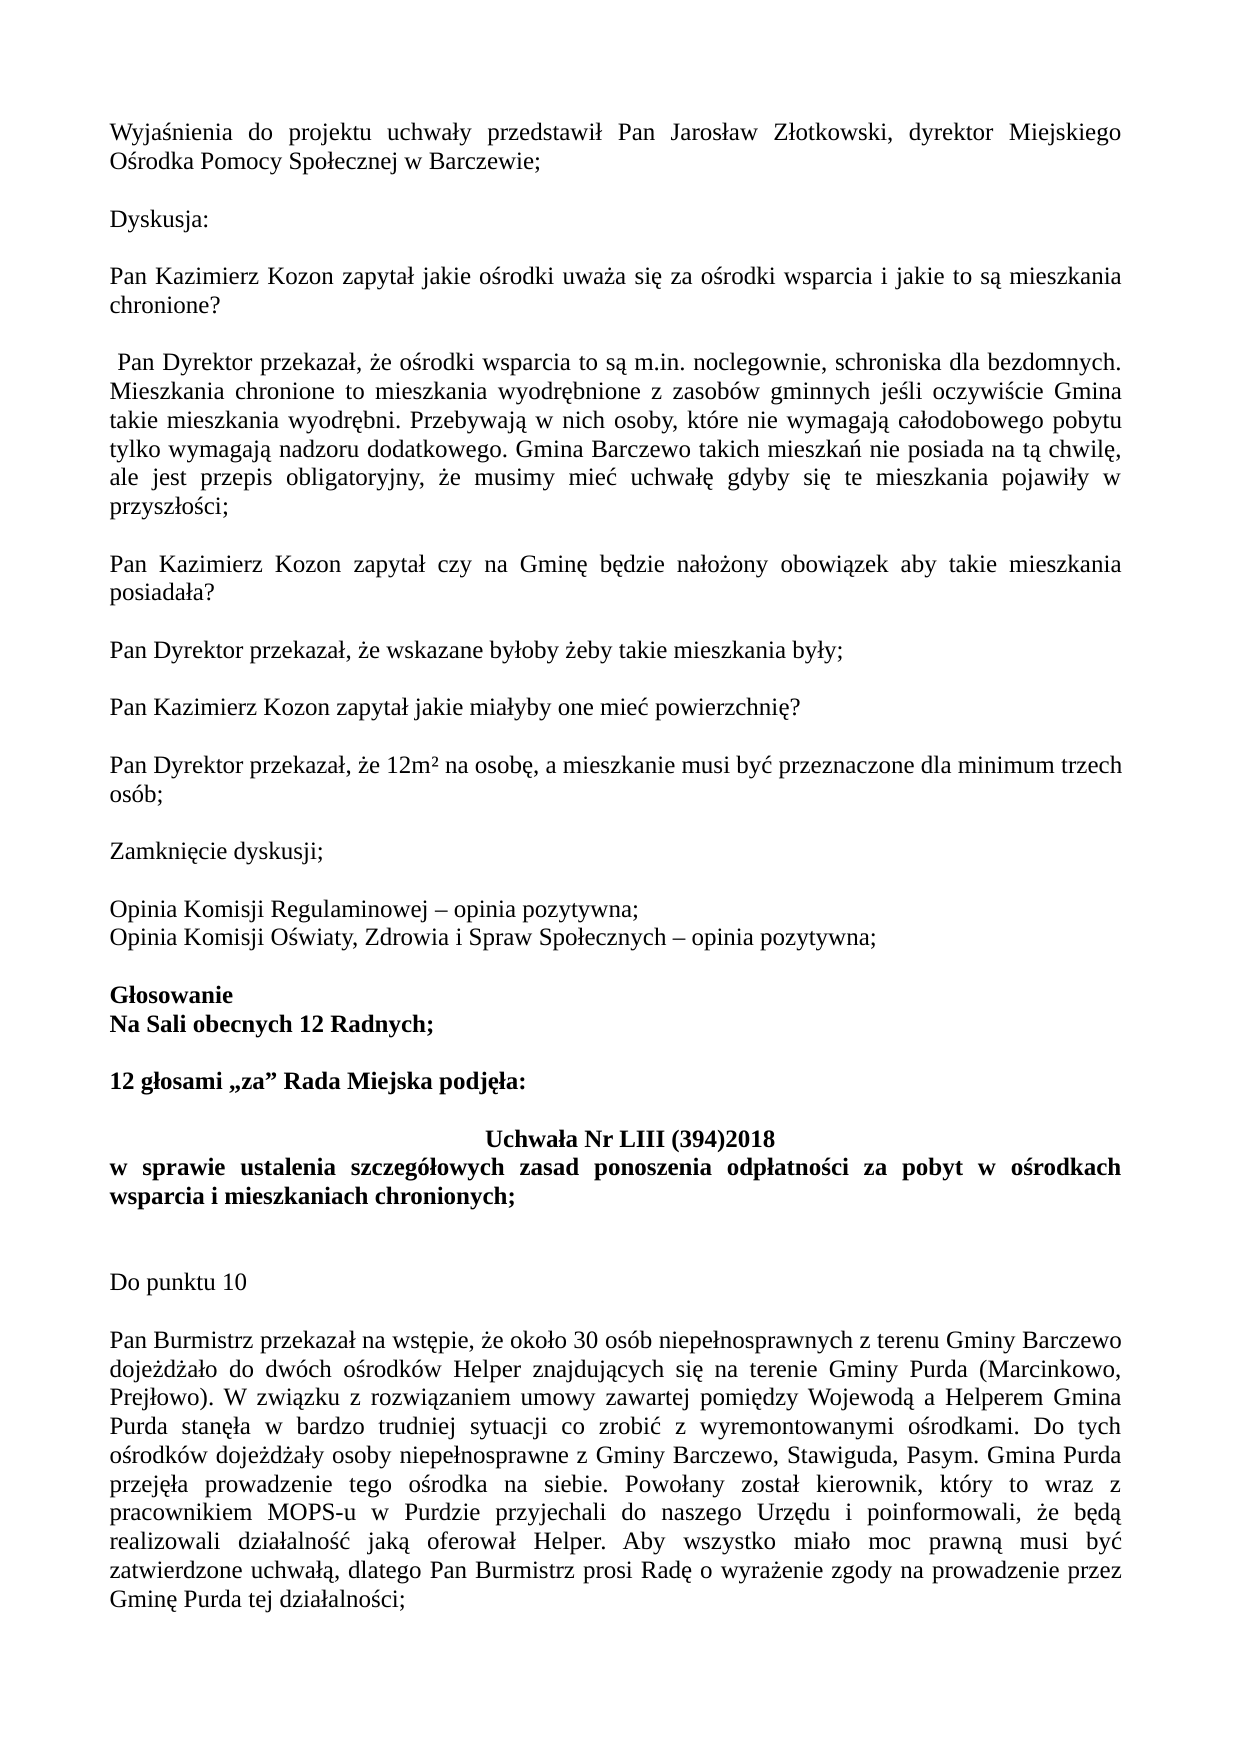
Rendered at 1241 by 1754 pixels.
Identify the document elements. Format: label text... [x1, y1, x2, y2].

text Pan Burmistrz przekazał na wstępie, że około 30 osób niepełnosprawnych z terenu Gminy Barczewo dojeżdżało do dwóch ośrodków Helper znajdujących się na terenie Gminy Purda (Marcinkowo, Prejłowo). W związku z rozwiązaniem umowy zawartej pomiędzy Wojewodą a Helperem Gmina Purda stanęła w bardzo trudniej sytuacji co zrobić z wyremontowanymi ośrodkami. Do tych ośrodków dojeżdżały osoby niepełnosprawne z Gminy Barczewo, Stawiguda, Pasym. Gmina Purda przejęła prowadzenie tego ośrodka na siebie. Powołany został kierownik, który to wraz z pracownikiem MOPS-u w Purdzie przyjechali do naszego Urzędu i poinformowali, że będą realizowali działalność jaką oferował Helper. Aby wszystko miało moc prawną musi być zatwierdzone uchwałą, dlatego Pan Burmistrz prosi Radę o wyrażenie zgody na prowadzenie przez Gminę Purda tej działalności; [109, 1325, 1123, 1612]
text Pan Kazimierz Kozon zapytał jakie miałyby one mieć powierzchnię? [109, 692, 1123, 721]
text Uchwała Nr LIII (394)2018 [109, 1124, 1123, 1152]
text Na Sali obecnych 12 Radnych; [109, 1009, 1123, 1037]
text Pan Kazimierz Kozon zapytał jakie ośrodki uważa się za ośrodki wsparcia i jakie to są mieszkania chronione? [109, 261, 1123, 319]
text Opinia Komisji Regulaminowej – opinia pozytywna; [109, 894, 1123, 922]
text Dyskusja: [109, 204, 1123, 232]
text Pan Kazimierz Kozon zapytał czy na Gminę będzie nałożony obowiązek aby takie mieszkania posiadała? [109, 549, 1123, 606]
text Wyjaśnienia do projektu uchwały przedstawił Pan Jarosław Złotkowski, dyrektor Miejskiego Ośrodka Pomocy Społecznej w Barczewie; [109, 117, 1123, 175]
text Pan Dyrektor przekazał, że 12m² na osobę, a mieszkanie musi być przeznaczone dla minimum trzech osób; [109, 750, 1123, 807]
text Opinia Komisji Oświaty, Zdrowia i Spraw Społecznych – opinia pozytywna; [109, 922, 1123, 951]
text Głosowanie [109, 980, 1123, 1009]
text w sprawie ustalenia szczegółowych zasad ponoszenia odpłatności za pobyt w ośrodkach wsparcia i mieszkaniach chronionych; [109, 1152, 1123, 1210]
text Zamknięcie dyskusji; [109, 836, 1123, 865]
text Pan Dyrektor przekazał, że wskazane byłoby żeby takie mieszkania były; [109, 635, 1123, 664]
text Pan Dyrektor przekazał, że ośrodki wsparcia to są m.in. noclegownie, schroniska dla bezdomnych. Mieszkania chronione to mieszkania wyodrębnione z zasobów gminnych jeśli oczywiście Gmina takie mieszkania wyodrębni. Przebywają w nich osoby, które nie wymagają całodobowego pobytu tylko wymagają nadzoru dodatkowego. Gmina Barczewo takich mieszkań nie posiada na tą chwilę, ale jest przepis obligatoryjny, że musimy mieć uchwałę gdyby się te mieszkania pojawiły w przyszłości; [109, 347, 1123, 520]
text Do punktu 10 [109, 1267, 1123, 1296]
text 12 głosami „za” Rada Miejska podjęła: [109, 1066, 1123, 1095]
